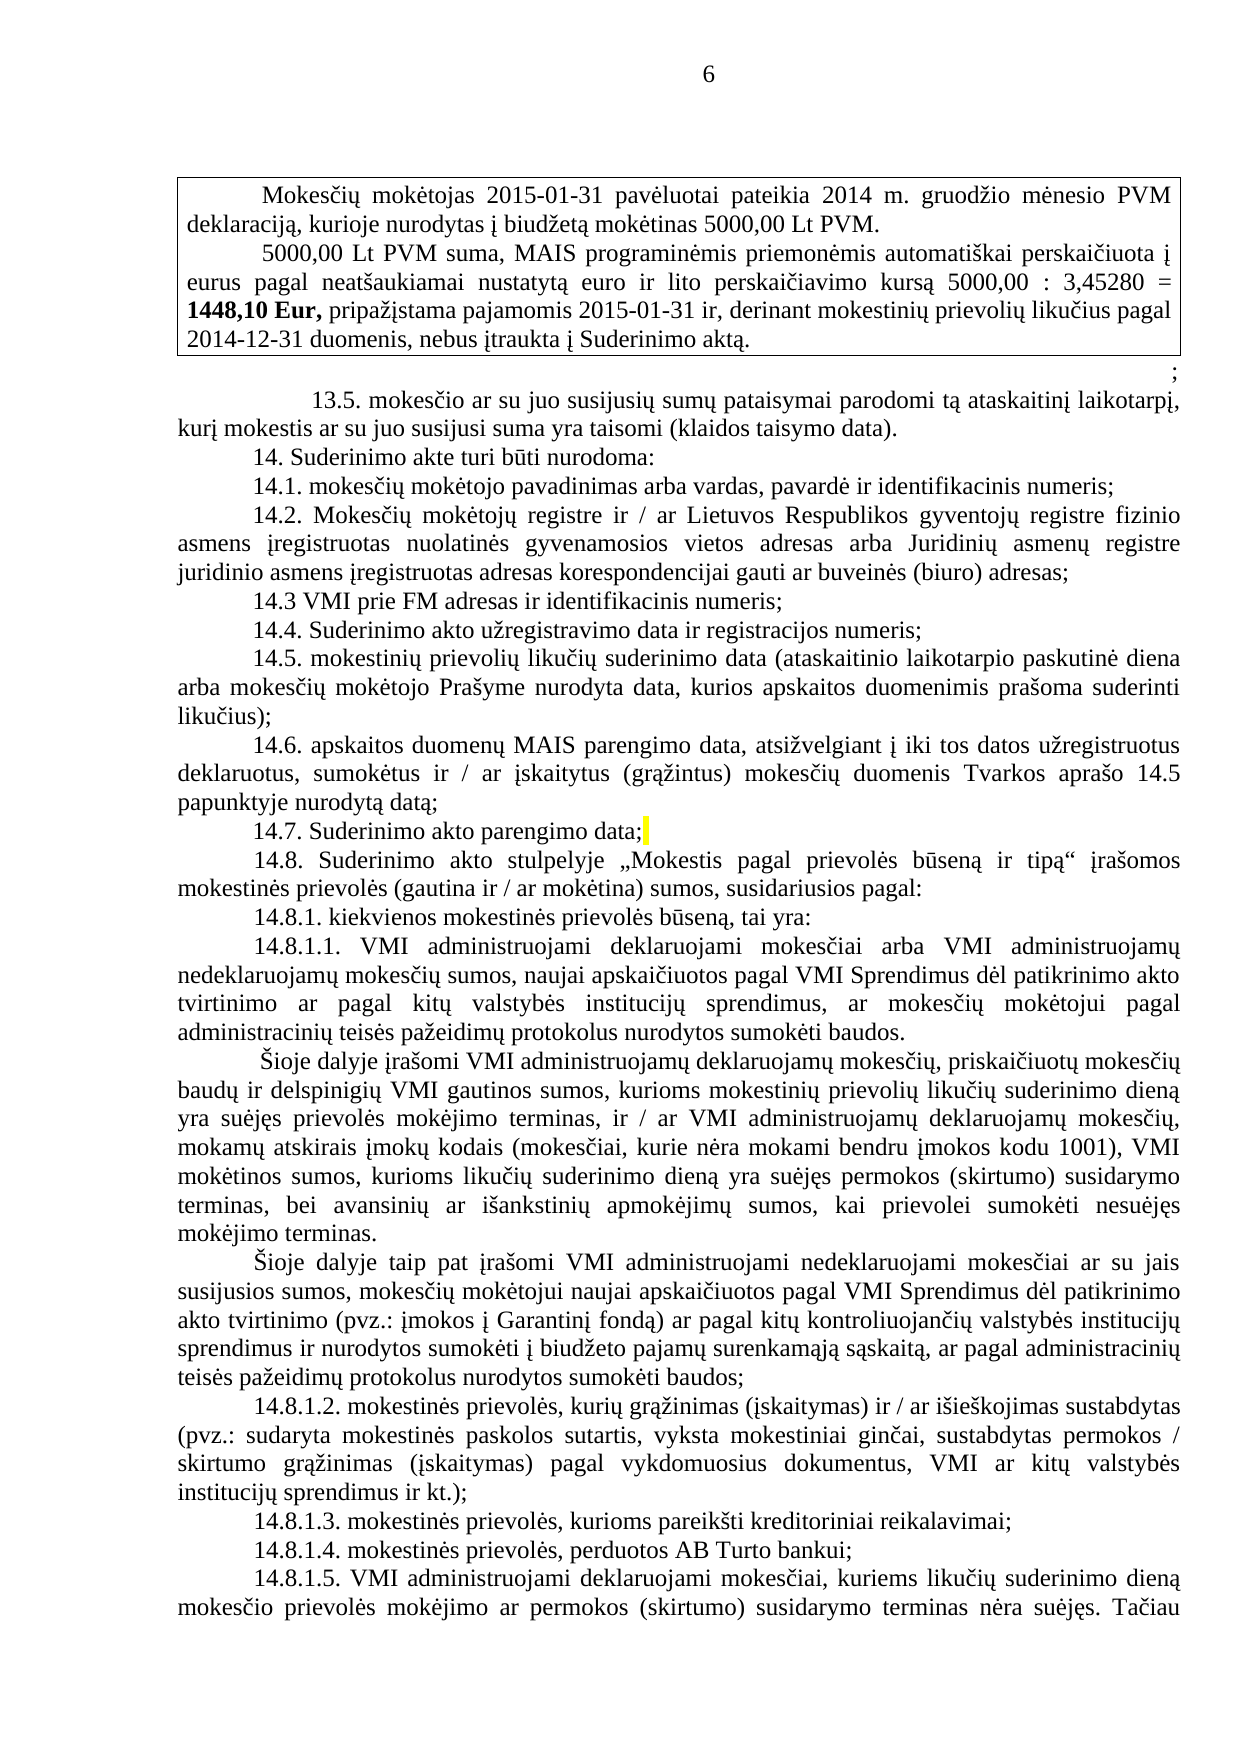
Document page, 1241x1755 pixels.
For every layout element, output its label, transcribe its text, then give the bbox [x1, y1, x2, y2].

text Šioje dalyje įrašomi VMI administruojamų deklaruojamų mokesčių, priskaičiuotų mokesčių baudų ir delspinigių VMI gautinos sumos, kurioms mokestinių prievolių likučių suderinimo dieną yra suėjęs prievolės mokėjimo terminas, ir / ar VMI administruojamų deklaruojamų mokesčių, mokamų atskirais įmokų kodais (mokesčiai, kurie nėra mokami bendru įmokos kodu 1001), VMI mokėtinos sumos, kurioms likučių suderinimo dieną yra suėjęs permokos (skirtumo) susidarymo terminas, bei avansinių ar išankstinių apmokėjimų sumos, kai prievolei sumokėti nesuėjęs mokėjimo terminas. [177, 1046, 1181, 1247]
text 13.5. mokesčio ar su juo susijusių sumų pataisymai parodomi tą ataskaitinį laikotarpį, kurį mokestis ar su juo susijusi suma yra taisomi (klaidos taisymo data). [177, 385, 1181, 442]
text 14.8.1.3. mokestinės prievolės, kurioms pareikšti kreditoriniai reikalavimai; [177, 1506, 1181, 1535]
text 5000,00 Lt PVM suma, MAIS programinėmis priemonėmis automatiškai perskaičiuota į eurus pagal neatšaukiamai nustatytą euro ir lito perskaičiavimo kursą 5000,00 : 3,45280 = 1448,10 Eur, pripažįstama pajamomis 2015-01-31 ir, derinant mokestinių prievolių likučius pagal 2014-12-31 duomenis, nebus įtraukta į Suderinimo aktą. [178, 235, 1180, 355]
text Šioje dalyje taip pat įrašomi VMI administruojami nedeklaruojami mokesčiai ar su jais susijusios sumos, mokesčių mokėtojui naujai apskaičiuotos pagal VMI Sprendimus dėl patikrinimo akto tvirtinimo (pvz.: įmokos į Garantinį fondą) ar pagal kitų kontroliuojančių valstybės institucijų sprendimus ir nurodytos sumokėti į biudžeto pajamų surenkamąją sąskaitą, ar pagal administracinių teisės pažeidimų protokolus nurodytos sumokėti baudos; [177, 1247, 1181, 1391]
text 14.7. Suderinimo akto parengimo data; [177, 816, 1181, 845]
text 14.6. apskaitos duomenų MAIS parengimo data, atsižvelgiant į iki tos datos užregistruotus deklaruotus, sumokėtus ir / ar įskaitytus (grąžintus) mokesčių duomenis Tvarkos aprašo 14.5 papunktyje nurodytą datą; [177, 730, 1181, 816]
text 14.3 VMI prie FM adresas ir identifikacinis numeris; [177, 586, 1181, 615]
text 14.2. Mokesčių mokėtojų registre ir / ar Lietuvos Respublikos gyventojų registre fizinio asmens įregistruotas nuolatinės gyvenamosios vietos adresas arba Juridinių asmenų registre juridinio asmens įregistruotas adresas korespondencijai gauti ar buveinės (biuro) adresas; [177, 500, 1181, 586]
text 14.8.1.2. mokestinės prievolės, kurių grąžinimas (įskaitymas) ir / ar išieškojimas sustabdytas (pvz.: sudaryta mokestinės paskolos sutartis, vyksta mokestiniai ginčai, sustabdytas permokos / skirtumo grąžinimas (įskaitymas) pagal vykdomuosius dokumentus, VMI ar kitų valstybės institucijų sprendimus ir kt.); [177, 1391, 1181, 1506]
text 14.8.1.1. VMI administruojami deklaruojami mokesčiai arba VMI administruojamų nedeklaruojamų mokesčių sumos, naujai apskaičiuotos pagal VMI Sprendimus dėl patikrinimo akto tvirtinimo ar pagal kitų valstybės institucijų sprendimus, ar mokesčių mokėtojui pagal administracinių teisės pažeidimų protokolus nurodytos sumokėti baudos. [177, 931, 1181, 1046]
text Mokesčių mokėtojas 2015-01-31 pavėluotai pateikia 2014 m. gruodžio mėnesio PVM deklaraciją, kurioje nurodytas į biudžetą mokėtinas 5000,00 Lt PVM. [178, 178, 1180, 235]
text 14.1. mokesčių mokėtojo pavadinimas arba vardas, pavardė ir identifikacinis numeris; [177, 471, 1181, 500]
text 14. Suderinimo akte turi būti nurodoma: [177, 442, 1181, 471]
text ; [177, 356, 1181, 385]
text 14.8.1.5. VMI administruojami deklaruojami mokesčiai, kuriems likučių suderinimo dieną mokesčio prievolės mokėjimo ar permokos (skirtumo) susidarymo terminas nėra suėjęs. Tačiau [177, 1563, 1181, 1621]
text 14.8.1.4. mokestinės prievolės, perduotos AB Turto bankui; [177, 1535, 1181, 1563]
text 14.5. mokestinių prievolių likučių suderinimo data (ataskaitinio laikotarpio paskutinė diena arba mokesčių mokėtojo Prašyme nurodyta data, kurios apskaitos duomenimis prašoma suderinti likučius); [177, 643, 1181, 730]
text 14.8.1. kiekvienos mokestinės prievolės būseną, tai yra: [177, 902, 1181, 931]
text 14.4. Suderinimo akto užregistravimo data ir registracijos numeris; [177, 615, 1181, 643]
text 14.8. Suderinimo akto stulpelyje „Mokestis pagal prievolės būseną ir tipą“ įrašomos mokestinės prievolės (gautina ir / ar mokėtina) sumos, susidariusios pagal: [177, 845, 1181, 902]
